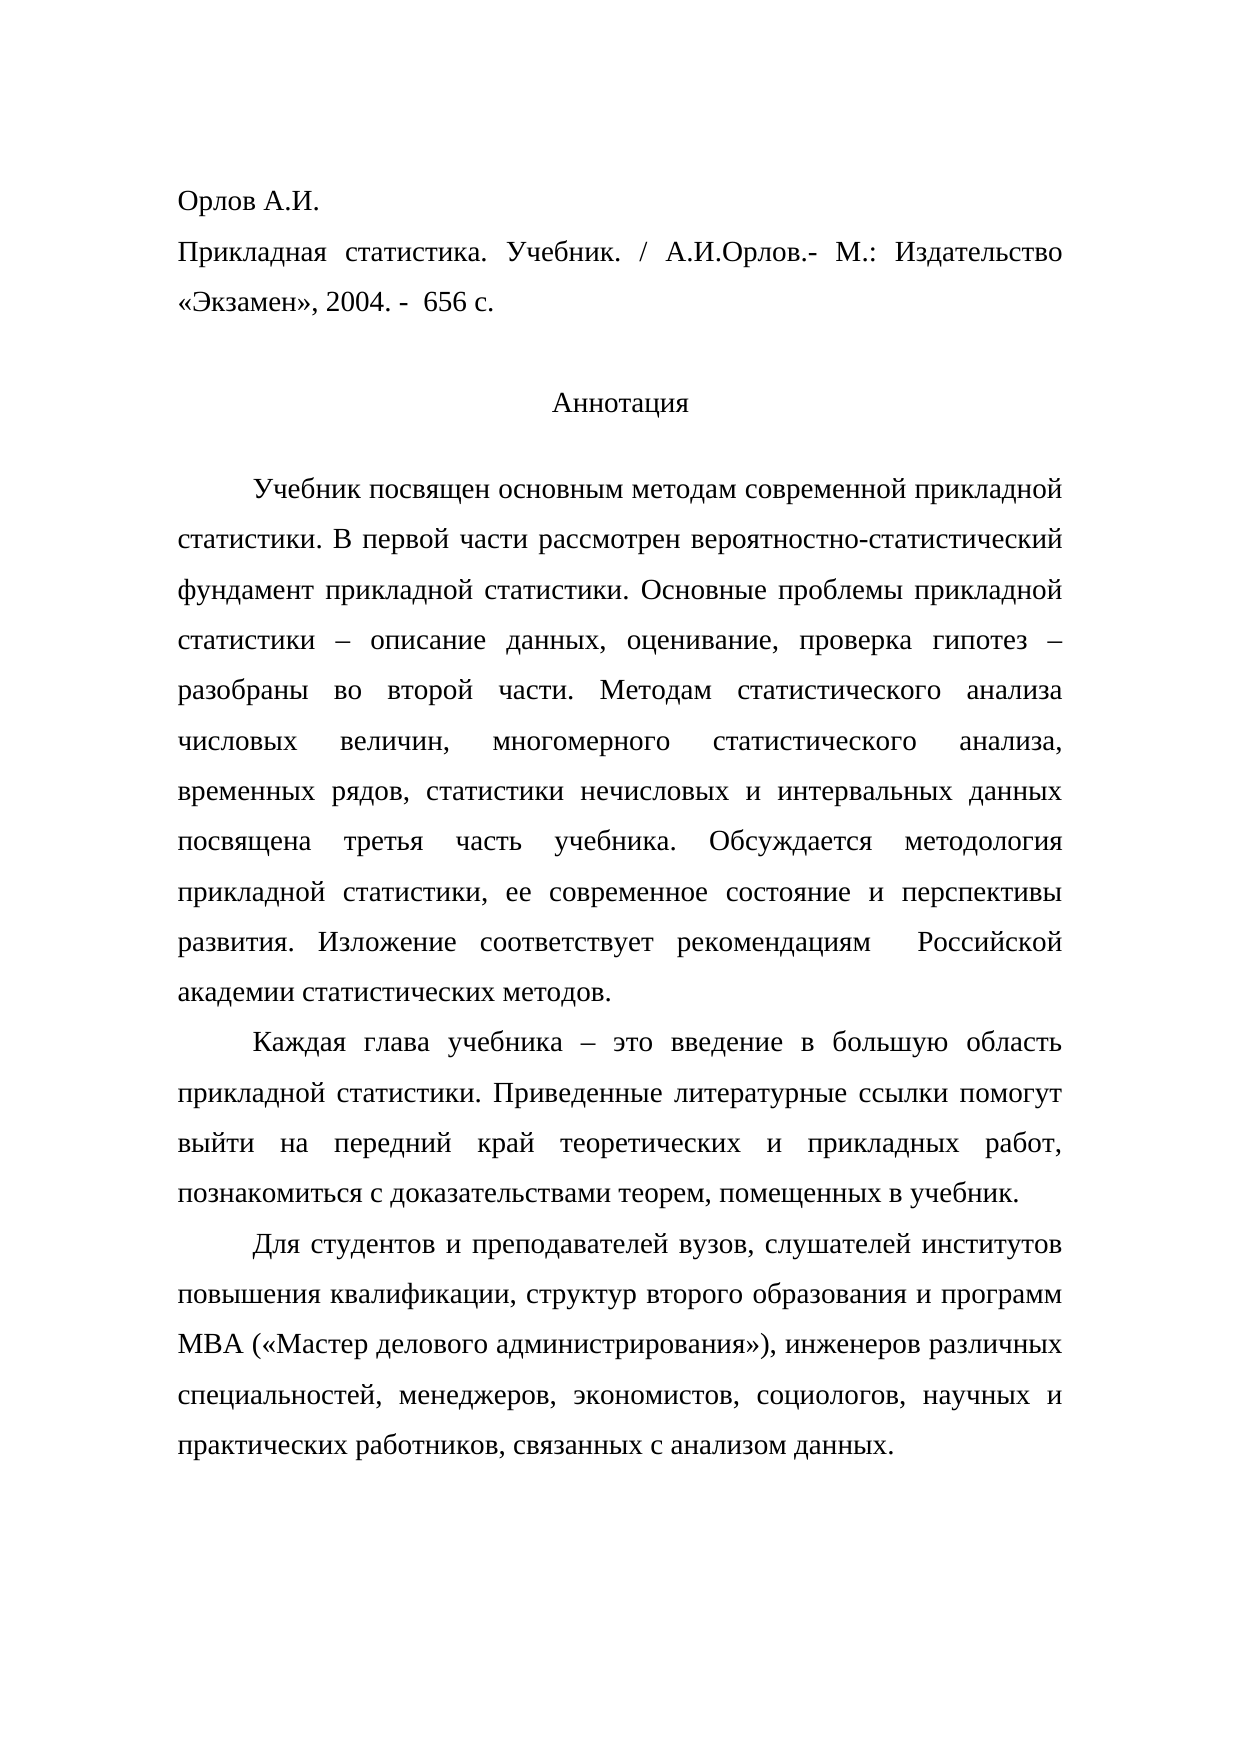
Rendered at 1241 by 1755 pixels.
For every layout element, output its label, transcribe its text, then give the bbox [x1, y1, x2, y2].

text Учебник посвящен основным методам современной прикладной статистики. В первой части рассмотрен вероятностно-статистический фундамент прикладной статистики. Основные проблемы прикладной статистики – описание данных, оценивание, проверка гипотез – разобраны во второй части. Методам статистического анализа числовых величин, многомерного статистического анализа, временных рядов, статистики нечисловых и интервальных данных посвящена третья часть учебника. Обсуждается методология прикладной статистики, ее современное состояние и перспективы развития. Изложение соответствует рекомендациям Российской академии статистических методов. [177, 471, 1063, 1008]
text Для студентов и преподавателей вузов, слушателей институтов повышения квалификации, структур второго образования и программ МВА («Мастер делового администрирования»), инженеров различных специальностей, менеджеров, экономистов, социологов, научных и практических работников, связанных с анализом данных. [177, 1226, 1063, 1461]
text Аннотация [177, 385, 1063, 418]
text Прикладная статистика. Учебник. / А.И.Орлов.- М.: Издательство «Экзамен», 2004. - 656 с. [177, 234, 1063, 318]
text Орлов А.И. [177, 183, 1063, 217]
text Каждая глава учебника – это введение в большую область прикладной статистики. Приведенные литературные ссылки помогут выйти на передний край теоретических и прикладных работ, познакомиться с доказательствами теорем, помещенных в учебник. [177, 1024, 1063, 1209]
